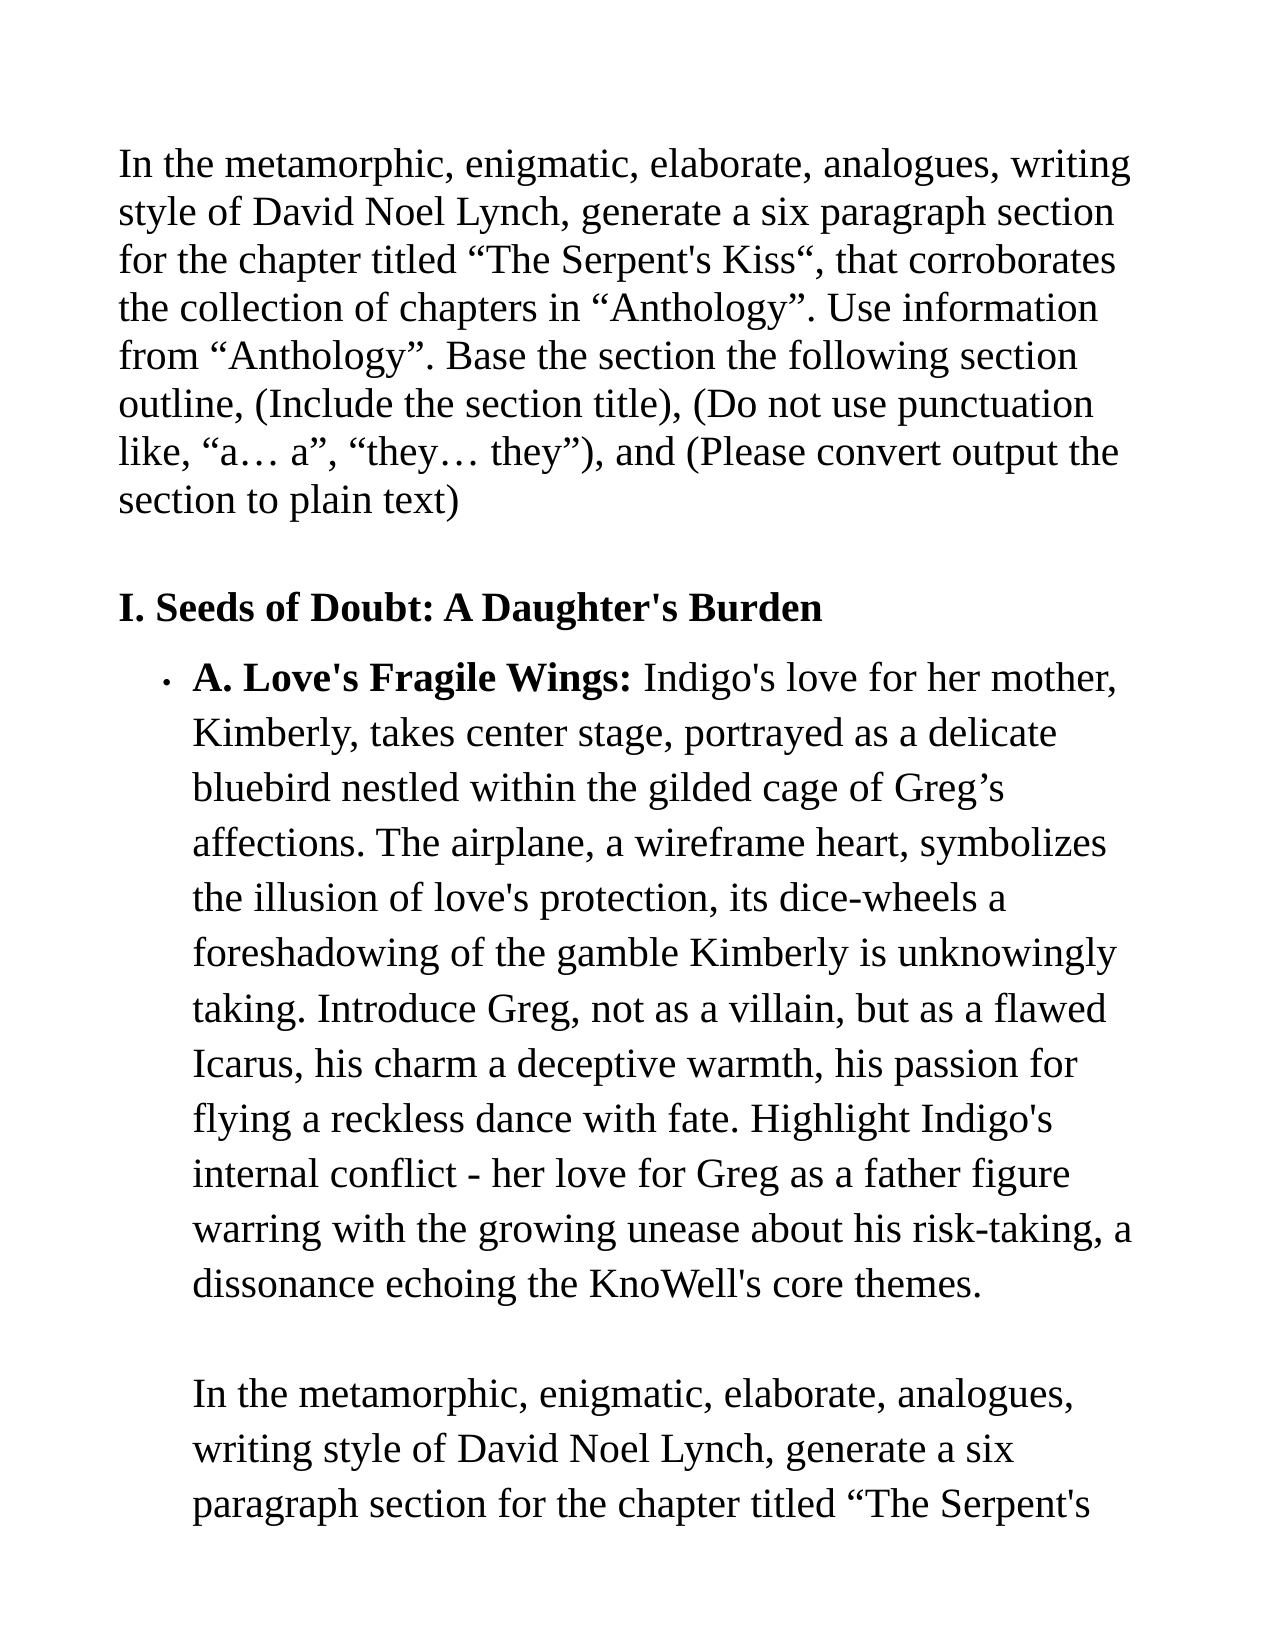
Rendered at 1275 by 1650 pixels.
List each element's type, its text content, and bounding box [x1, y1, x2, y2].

subtitle In the metamorphic, enigmatic, elaborate, analogues, writing style of David Noel Lynch, generate a six paragraph section for the chapter titled “The Serpent's Kiss“, that corroborates the collection of chapters in “Anthology”. Use information from “Anthology”. Base the section the following section outline, (Include the section title), (Do not use punctuation like, “a… a”, “they… they”), and (Please convert output the section to plain text) [118, 139, 1157, 570]
text I. Seeds of Doubt: A Daughter's Burden [118, 583, 1157, 631]
list A. Love's Fragile Wings: Indigo's love for her mother, Kimberly, takes center stage, portrayed as a delicate bluebird nestled within the gilded cage of Greg’s affections. The airplane, a wireframe heart, symbolizes the illusion of love's protection, its dice-wheels a foreshadowing of the gamble Kimberly is unknowingly taking. Introduce Greg, not as a villain, but as a flawed Icarus, his charm a deceptive warmth, his passion for flying a reckless dance with fate. Highlight Indigo's internal conflict - her love for Greg as a father figure warring with the growing unease about his risk-taking, a dissonance echoing the KnoWell's core themes. In the metamorphic, enigmatic, elaborate, analogues, writing style of David Noel Lynch, generate a six paragraph section for the chapter titled “The Serpent's [162, 652, 1157, 1527]
